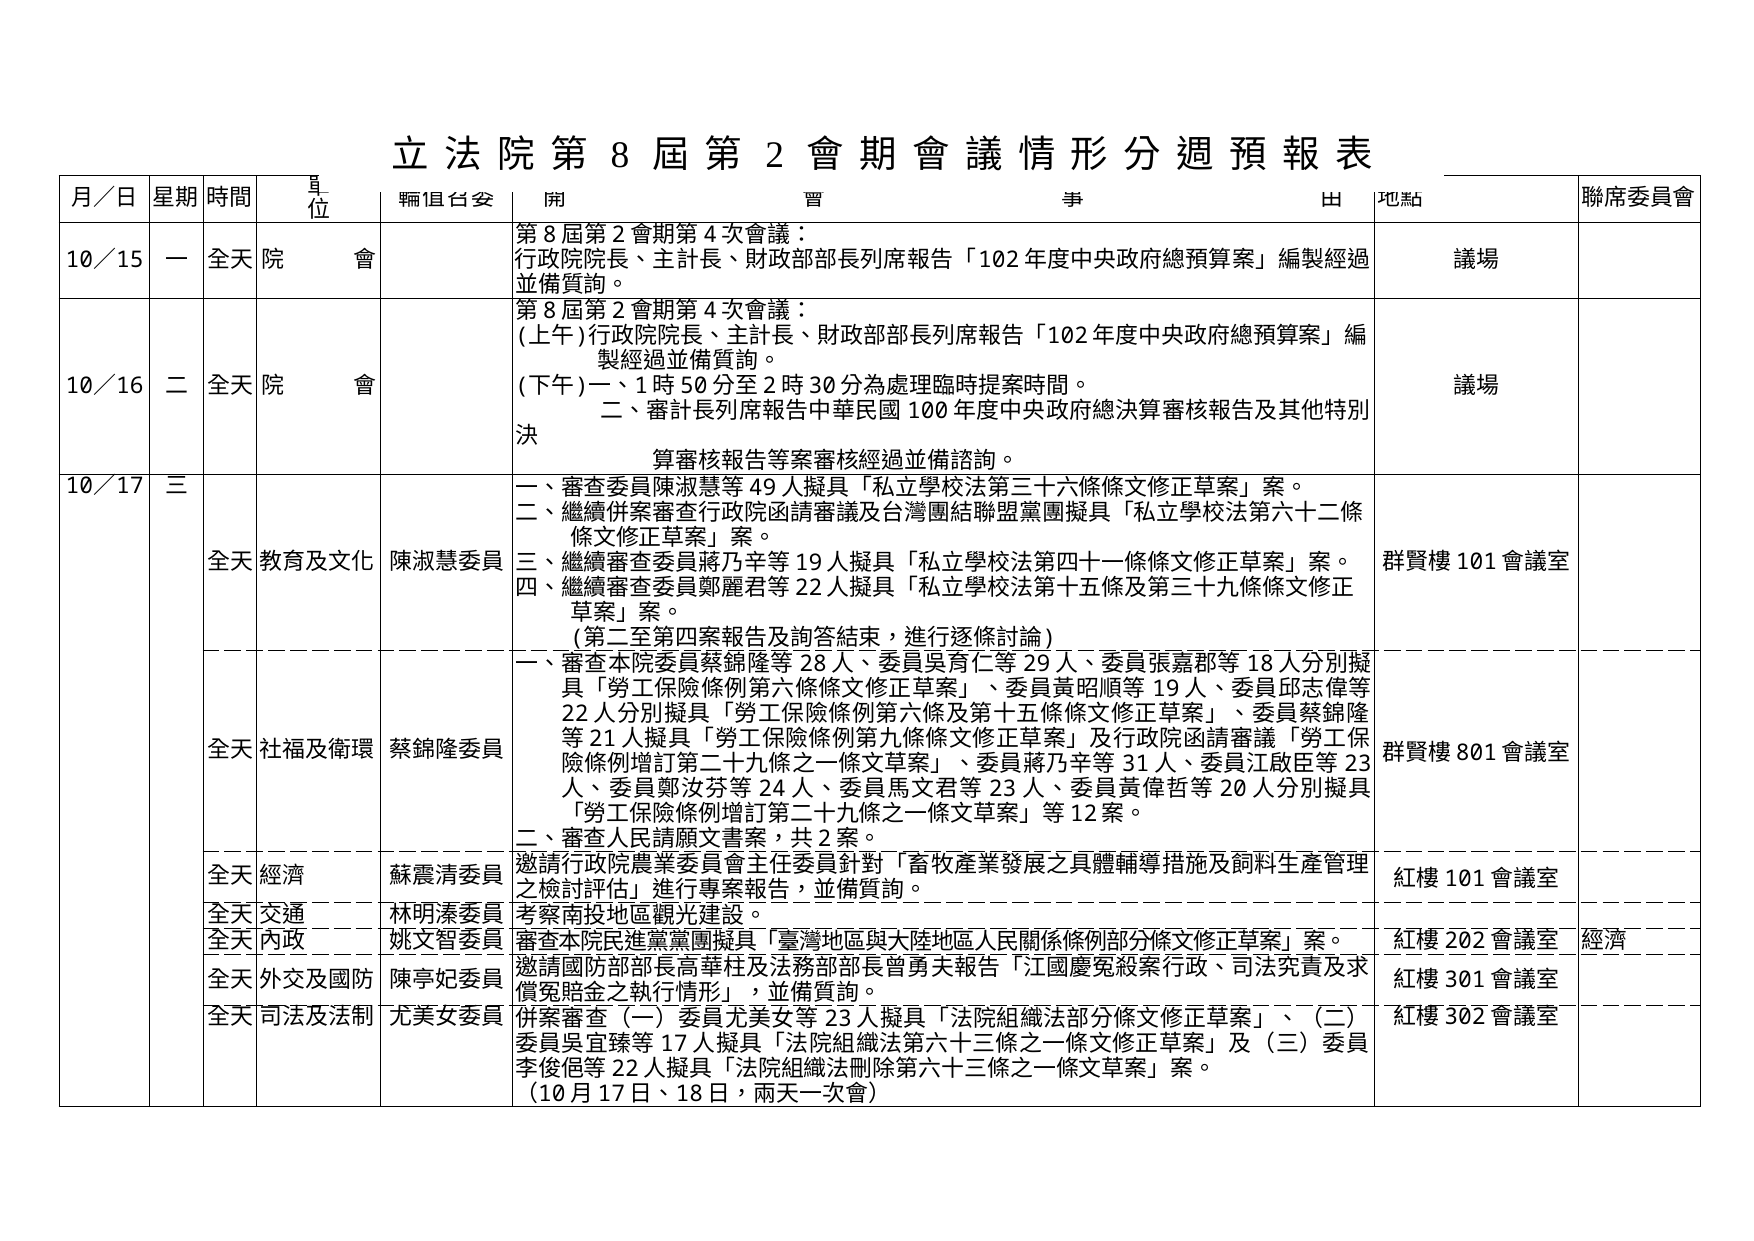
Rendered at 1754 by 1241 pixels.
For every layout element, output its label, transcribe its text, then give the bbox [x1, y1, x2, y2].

table_cell 第8屆第2會期第4次會議： 行政院院長、主計長、財政部部長列席報告「102年度中央政府總預算案」編製經過並備質詢。 [513, 223, 1374, 298]
table_cell 一、審查委員陳淑慧等49人擬具「私立學校法第三十六條條文修正草案」案。 二、繼續併案審查行政院函請審議及台灣團結聯盟黨團擬具「私立學校法第六十二條 條文修正草案」案。 三、繼續審查委員蔣乃辛等19人擬具「私立學校法第四十一條條文修正草案」案。 四、繼續審查委員鄭麗君等22人擬具「私立學校法第十五條及第三十九條條文修正 草案」案。 (第二至第四案報告及詢答結束，進行逐條討論) [513, 475, 1374, 650]
table_cell [1579, 902, 1700, 928]
table_cell [1579, 299, 1700, 474]
table_cell 議場 [1375, 299, 1578, 474]
table_header 聯席委員會 [1579, 176, 1700, 222]
table_cell 全天 [204, 650, 256, 851]
table_cell 考察南投地區觀光建設。 [513, 902, 1374, 928]
table_header 單 位 [257, 176, 380, 222]
table_cell 審查本院民進黨黨團擬具「臺灣地區與大陸地區人民關係條例部分條文修正草案」案。 [513, 928, 1374, 954]
table_cell 蔡錦隆委員 [381, 650, 512, 851]
table_cell 尤美女委員 [381, 1005, 512, 1106]
table_cell 紅樓302會議室 [1375, 1005, 1578, 1106]
table_cell 社福及衛環 [257, 650, 380, 851]
table_cell 教育及文化 [257, 475, 380, 650]
table_cell [1579, 223, 1700, 298]
table_cell 群賢樓801會議室 [1375, 650, 1578, 851]
table_cell [381, 223, 512, 298]
table_cell 一 [150, 223, 203, 298]
table_cell 第8屆第2會期第4次會議： (上午)行政院院長、主計長、財政部部長列席報告「102年度中央政府總預算案」編 製經過並備質詢。 (下午)一、1時50分至2時30分為處理臨時提案時間。 二、審計長列席報告中華民國100年度中央政府總決算審核報告及其他特別決 算審核報告等案審核經過並備諮詢。 [513, 299, 1374, 474]
table_cell 二 [150, 299, 203, 474]
table_header 輪值召委 [381, 192, 512, 222]
table_cell 經濟 [1579, 928, 1700, 954]
table_cell [1579, 650, 1700, 851]
table_cell 陳淑慧委員 [381, 475, 512, 650]
table_cell 全天 [204, 902, 256, 928]
table_header 地點 [1375, 176, 1578, 222]
table_cell 蘇震清委員 [381, 851, 512, 902]
table_cell 10／15 [60, 223, 149, 298]
table_cell 林明溱委員 [381, 902, 512, 928]
table_cell 經濟 [257, 851, 380, 902]
table_cell 一、審查本院委員蔡錦隆等28人、委員吳育仁等29人、委員張嘉郡等18人分別擬具「勞工保險條例第六條條文修正草案」、委員黃昭順等19人、委員邱志偉等22人分別擬具「勞工保險條例第六條及第十五條條文修正草案」、委員蔡錦隆等21人擬具「勞工保險條例第九條條文修正草案」及行政院函請審議「勞工保險條例增訂第二十九條之一條文草案」、委員蔣乃辛等31人、委員江啟臣等23人、委員鄭汝芬等24人、委員馬文君等23人、委員黃偉哲等20人分別擬具「勞工保險條例增訂第二十九條之一條文草案」等12案。 二、審查人民請願文書案，共2案。 [513, 650, 1374, 851]
table_cell [1579, 1005, 1700, 1106]
table_header 月／日 [60, 176, 149, 222]
table_cell 全天 [204, 928, 256, 954]
table_cell 全天 [204, 954, 256, 1005]
text 立法院第8屆第2會期會議情形分週預報表 [334, 124, 1429, 178]
table_cell 邀請國防部部長高華柱及法務部部長曾勇夫報告「江國慶冤殺案行政、司法究責及求償冤賠金之執行情形」，並備質詢。 [513, 954, 1374, 1005]
table_cell [1579, 475, 1700, 650]
table_header 時間 [204, 176, 256, 222]
table_cell 全天 [204, 851, 256, 902]
table_header 星期 [150, 176, 203, 222]
table_cell 10／16 [60, 299, 149, 474]
table_cell 三 [150, 475, 203, 1106]
table_cell 邀請行政院農業委員會主任委員針對「畜牧產業發展之具體輔導措施及飼料生產管理之檢討評估」進行專案報告，並備質詢。 [513, 851, 1374, 902]
table_cell 群賢樓101會議室 [1375, 475, 1578, 650]
table_cell 姚文智委員 [381, 928, 512, 954]
table_cell 紅樓101會議室 [1375, 851, 1578, 902]
table_cell 全天 [204, 223, 256, 298]
table_cell [381, 299, 512, 474]
table_cell 內政 [257, 928, 380, 954]
table_cell [1579, 954, 1700, 1005]
table_cell [1375, 902, 1578, 928]
table_cell 陳亭妃委員 [381, 954, 512, 1005]
table_cell 司法及法制 [257, 1005, 380, 1106]
table_cell 交通 [257, 902, 380, 928]
table_cell 10／17 [60, 475, 149, 1106]
table_cell 院 會 [257, 223, 380, 298]
table_cell 外交及國防 [257, 954, 380, 1005]
table_cell 紅樓202會議室 [1375, 928, 1578, 954]
table_cell [1579, 851, 1700, 902]
table_header 開會事由 [513, 192, 1374, 222]
table_cell 全天 [204, 475, 256, 650]
table_cell 紅樓301會議室 [1375, 954, 1578, 1005]
table_cell 院 會 [257, 299, 380, 474]
table_cell 議場 [1375, 223, 1578, 298]
table_cell 併案審查（一）委員尤美女等23人擬具「法院組織法部分條文修正草案」、（二）委員吳宜臻等17人擬具「法院組織法第六十三條之一條文修正草案」及（三）委員李俊俋等22人擬具「法院組織法刪除第六十三條之一條文草案」案。 （10月17日、18日，兩天一次會） [513, 1005, 1374, 1106]
table_cell 全天 [204, 299, 256, 474]
table_cell 全天 [204, 1005, 256, 1106]
